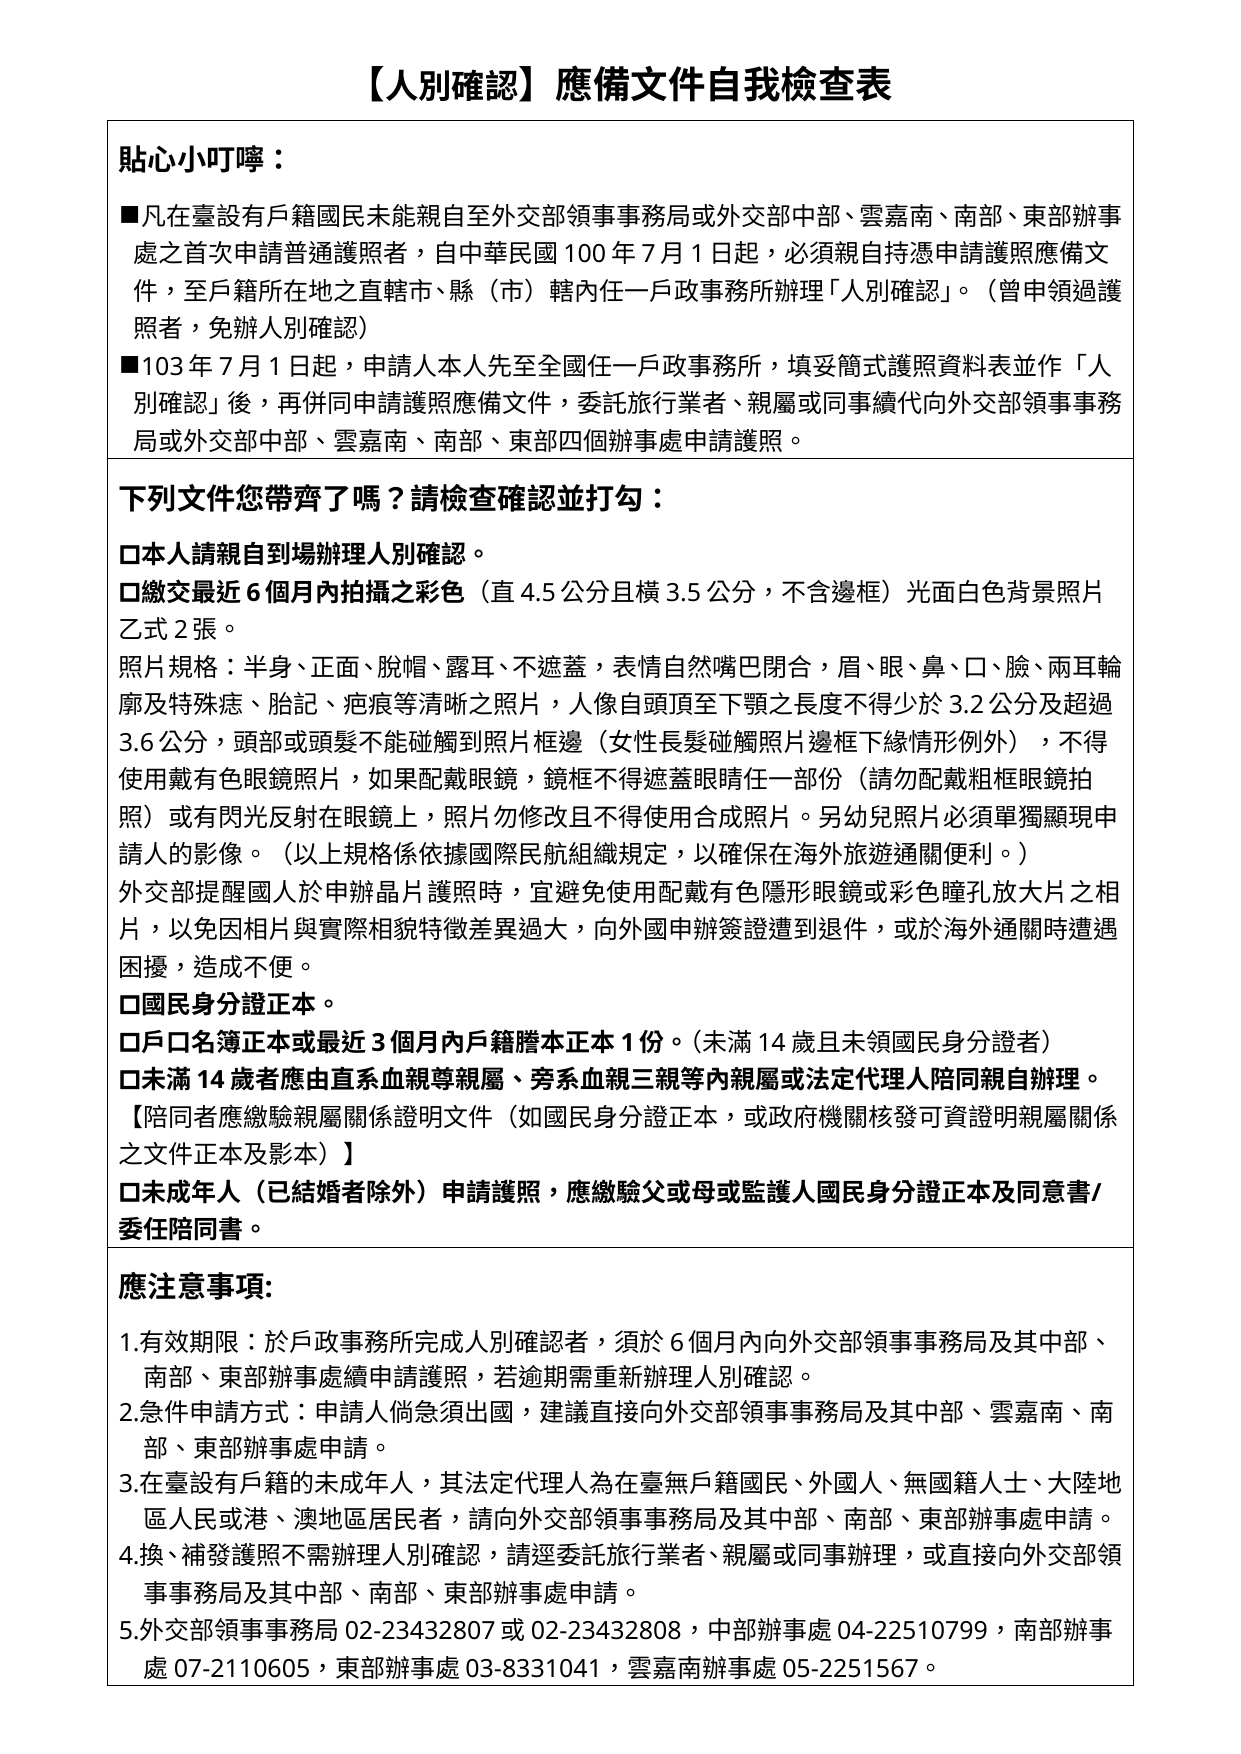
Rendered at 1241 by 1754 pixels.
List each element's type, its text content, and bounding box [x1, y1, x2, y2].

table_cell 下列文件您帶齊了嗎？請檢查確認並打勾： 本人請親自到場辦理人別確認。 繳交最近6個月內拍攝之彩色（直4.5公分且橫3.5公分，不含邊框）光面白色背景照片乙式2張。 照片規格：半身、正面、脫帽、露耳、不遮蓋，表情自然嘴巴閉合，眉、眼、鼻、口、臉、兩耳輪廓及特殊痣、胎記、疤痕等清晰之照片，人像自頭頂至下顎之長度不得少於3.2公分及超過3.6公分，頭部或頭髮不能碰觸到照片框邊（女性長髮碰觸照片邊框下緣情形例外），不得使用戴有色眼鏡照片，如果配戴眼鏡，鏡框不得遮蓋眼睛任一部份（請勿配戴粗框眼鏡拍照）或有閃光反射在眼鏡上，照片勿修改且不得使用合成照片。另幼兒照片必須單獨顯現申請人的影像。（以上規格係依據國際民航組織規定，以確保在海外旅遊通關便利。） 外交部提醒國人於申辦晶片護照時，宜避免使用配戴有色隱形眼鏡或彩色瞳孔放大片之相片，以免因相片與實際相貌特徵差異過大，向外國申辦簽證遭到退件，或於海外通關時遭遇困擾，造成不便。 國民身分證正本。 戶口名簿正本或最近3個月內戶籍謄本正本1份。（未滿14歲且未領國民身分證者） 未滿14歲者應由直系血親尊親屬、旁系血親三親等內親屬或法定代理人陪同親自辦理。【陪同者應繳驗親屬關係證明文件（如國民身分證正本，或政府機關核發可資證明親屬關係之文件正本及影本）】 未成年人（已結婚者除外）申請護照，應繳驗父或母或監護人國民身分證正本及同意書/委任陪同書。 [108, 459, 1133, 1247]
table_header 貼心小叮嚀： 凡在臺設有戶籍國民未能親自至外交部領事事務局或外交部中部、雲嘉南、南部、東部辦事處之首次申請普通護照者，自中華民國100年7月1日起，必須親自持憑申請護照應備文件，至戶籍所在地之直轄市、縣（市）轄內任一戶政事務所辦理「人別確認」。（曾申領過護照者，免辦人別確認） 103年7月1日起，申請人本人先至全國任一戶政事務所，填妥簡式護照資料表並作「人別確認」後，再併同申請護照應備文件，委託旅行業者、親屬或同事續代向外交部領事事務局或外交部中部、雲嘉南、南部、東部四個辦事處申請護照。 [108, 121, 1133, 458]
text 【人別確認】應備文件自我檢查表 [89, 44, 1152, 119]
table_cell 應注意事項: 1.有效期限：於戶政事務所完成人別確認者，須於6個月內向外交部領事事務局及其中部、南部、東部辦事處續申請護照，若逾期需重新辦理人別確認。 2.急件申請方式：申請人倘急須出國，建議直接向外交部領事事務局及其中部、雲嘉南、南部、東部辦事處申請。 3.在臺設有戶籍的未成年人，其法定代理人為在臺無戶籍國民、外國人、無國籍人士、大陸地區人民或港、澳地區居民者，請向外交部領事事務局及其中部、南部、東部辦事處申請。 4.換、補發護照不需辦理人別確認，請逕委託旅行業者、親屬或同事辦理，或直接向外交部領事事務局及其中部、南部、東部辦事處申請。 5.外交部領事事務局02-23432807或02-23432808，中部辦事處04-22510799，南部辦事處07-2110605，東部辦事處03-8331041，雲嘉南辦事處05-2251567。 [108, 1248, 1133, 1685]
